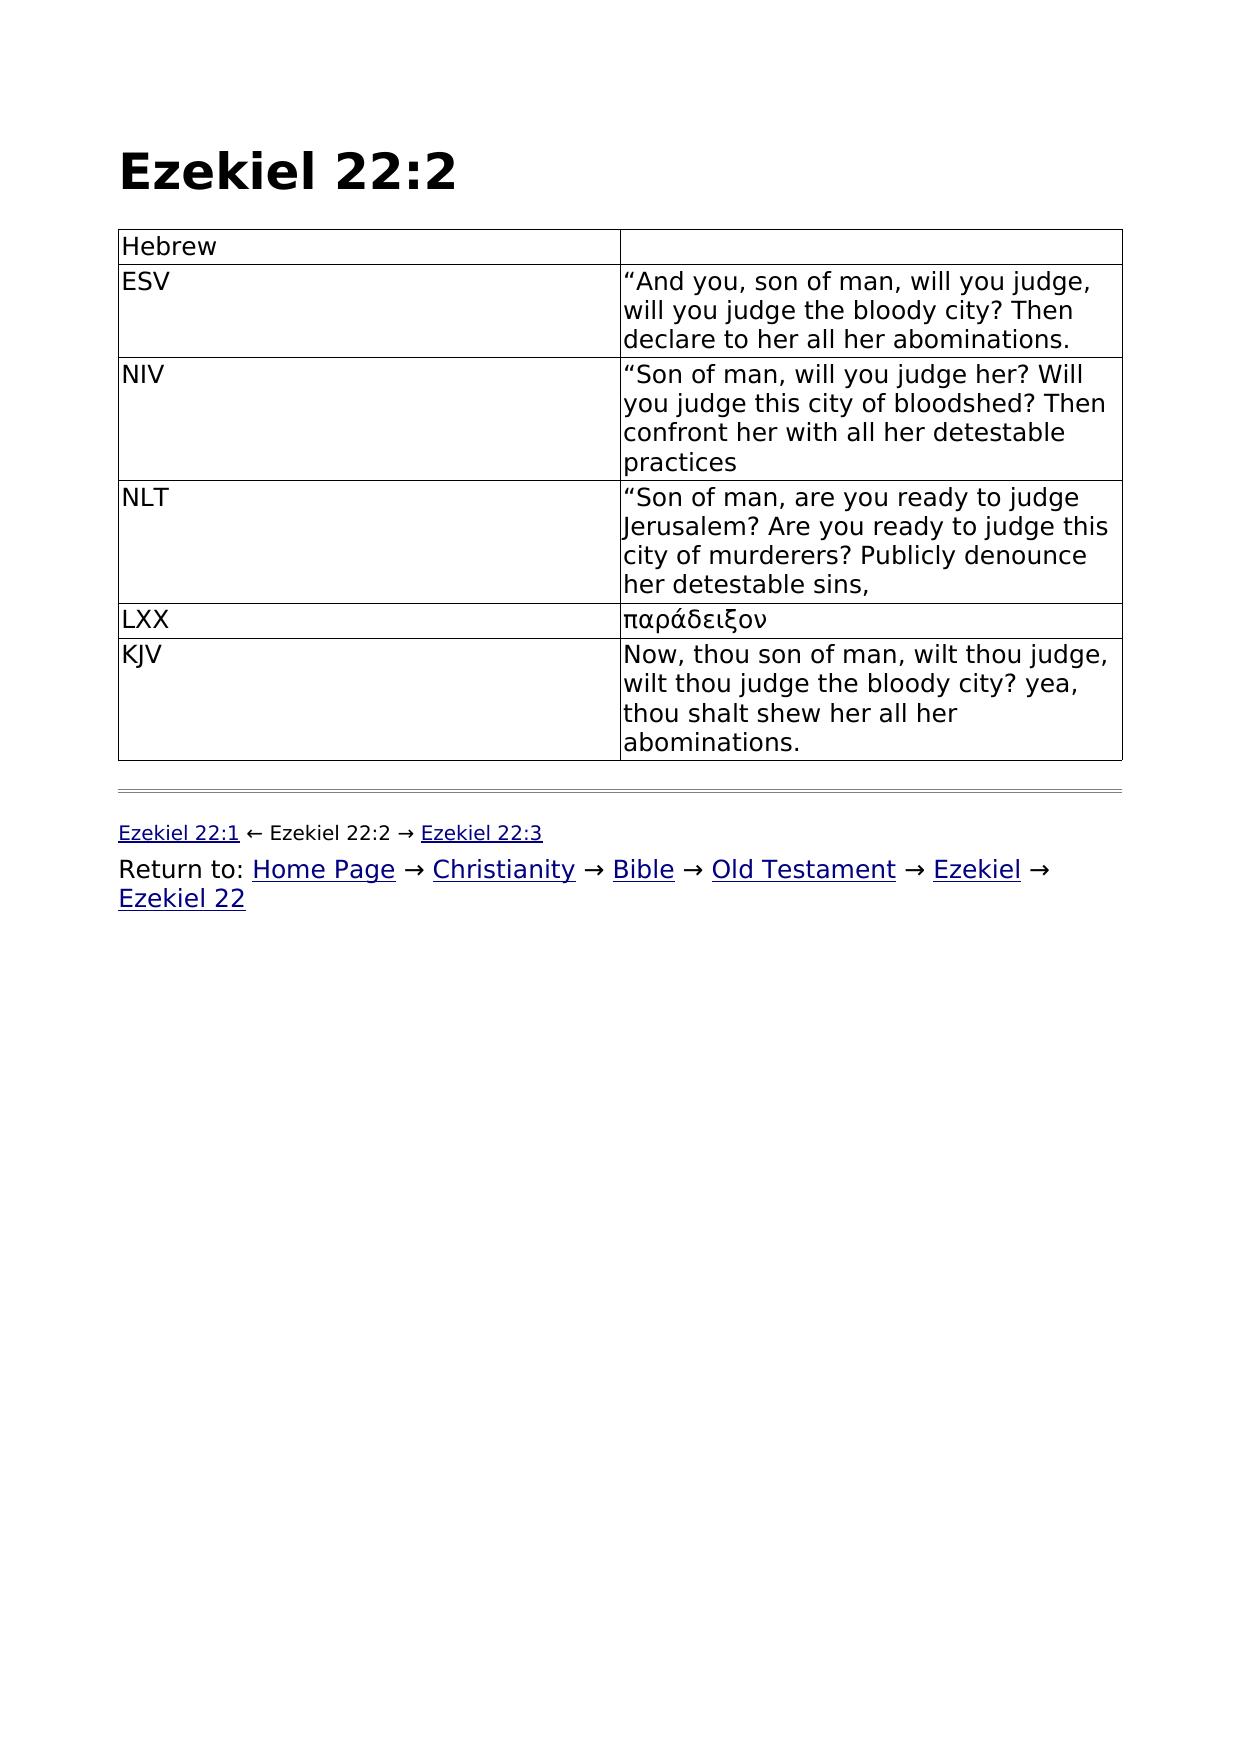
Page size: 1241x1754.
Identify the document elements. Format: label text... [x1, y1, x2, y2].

subtitle Ezekiel 22:2 [118, 143, 1122, 201]
table_cell LXX [119, 604, 620, 637]
table_cell NIV [119, 358, 620, 480]
table_cell ESV [119, 265, 620, 357]
table_header Hebrew [119, 230, 620, 264]
table_cell NLT [119, 481, 620, 602]
text Return to: Home Page → Christianity → Bible → Old Testament → Ezekiel → Ezekiel 22 [118, 855, 1122, 914]
table_cell Now, thou son of man, wilt thou judge, wilt thou judge the bloody city? yea, thou shalt shew her all her abominations. [621, 639, 1122, 760]
table_cell “Son of man, are you ready to judge Jerusalem? Are you ready to judge this city of murderers? Publicly denounce her detestable sins, [621, 481, 1122, 602]
table_cell “Son of man, will you judge her? Will you judge this city of bloodshed? Then confront her with all her detestable practices [621, 358, 1122, 480]
text Ezekiel 22:1 ← Ezekiel 22:2 → Ezekiel 22:3 [118, 821, 1122, 855]
table_cell “And you, son of man, will you judge, will you judge the bloody city? Then declare to her all her abominations. [621, 265, 1122, 357]
table_header [621, 230, 1122, 264]
table_cell KJV [119, 639, 620, 760]
table_cell παράδειξον [621, 604, 1122, 637]
